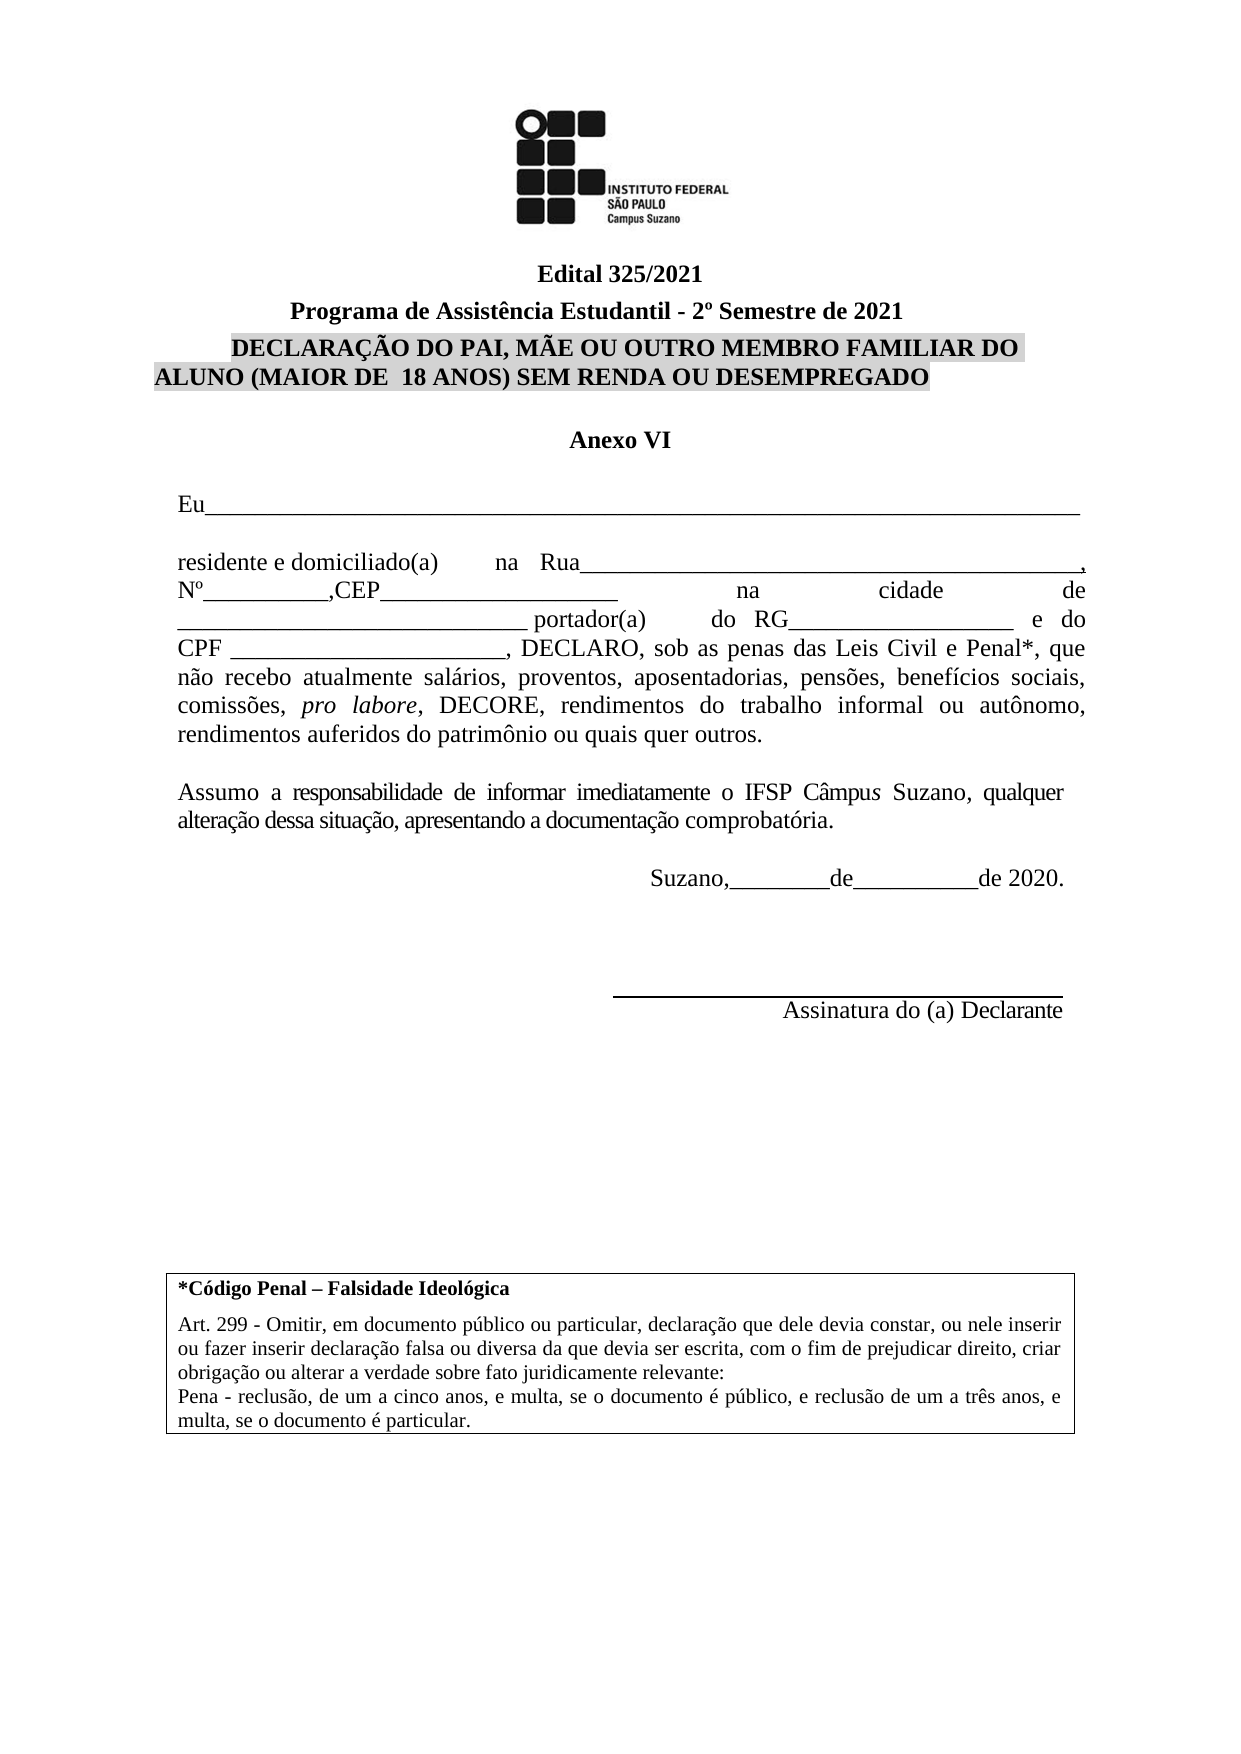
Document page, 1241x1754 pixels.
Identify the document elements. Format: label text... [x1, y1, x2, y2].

text Anexo VI [154, 432, 1086, 452]
text Eu______________________________________________________________________ [177, 489, 1086, 518]
text *Código Penal – Falsidade Ideológica [178, 1276, 1074, 1300]
text Assinatura do (a) Declarante [154, 993, 1064, 1023]
text DECLARAÇÃO DO PAI, MÃE OU OUTRO MEMBRO FAMILIAR DO ALUNO (MAIOR DE 18 ANOS) SEM RENDA OU DESEMPREGADO [154, 333, 1086, 391]
text residente e domiciliado(a) na Rua________________________________________, Nº__________,CEP___________________ na cidade de ____________________________ portador(a) do RG__________________ e do CPF ______________________, DECLARO, sob as penas das Leis Civil e Penal*, que não recebo atualmente salários, proventos, aposentadorias, pensões, benefícios sociais, comissões, pro labore, DECORE, rendimentos do trabalho informal ou autônomo, rendimentos auferidos do patrimônio ou quais quer outros. [177, 547, 1086, 748]
text Art. 299 - Omitir, em documento público ou particular, declaração que dele devia constar, ou nele inserir ou fazer inserir declaração falsa ou diversa da que devia ser escrita, com o fim de prejudicar direito, criar obrigação ou alterar a verdade sobre fato juridicamente relevante: [178, 1312, 1063, 1384]
text Suzano,________de__________de 2020. [177, 863, 1064, 892]
text Pena - reclusão, de um a cinco anos, e multa, se o documento é público, e reclusão de um a três anos, e multa, se o documento é particular. [178, 1384, 1063, 1432]
subtitle Edital 325/2021 [154, 259, 1086, 288]
text Programa de Assistência Estudantil - 2º Semestre de 2021 [154, 296, 1086, 325]
text Assumo a responsabilidade de informar imediatamente o IFSP Câmpus Suzano, qualquer alteração dessa situação, apresentando a documentação comprobatória. [177, 777, 1064, 834]
